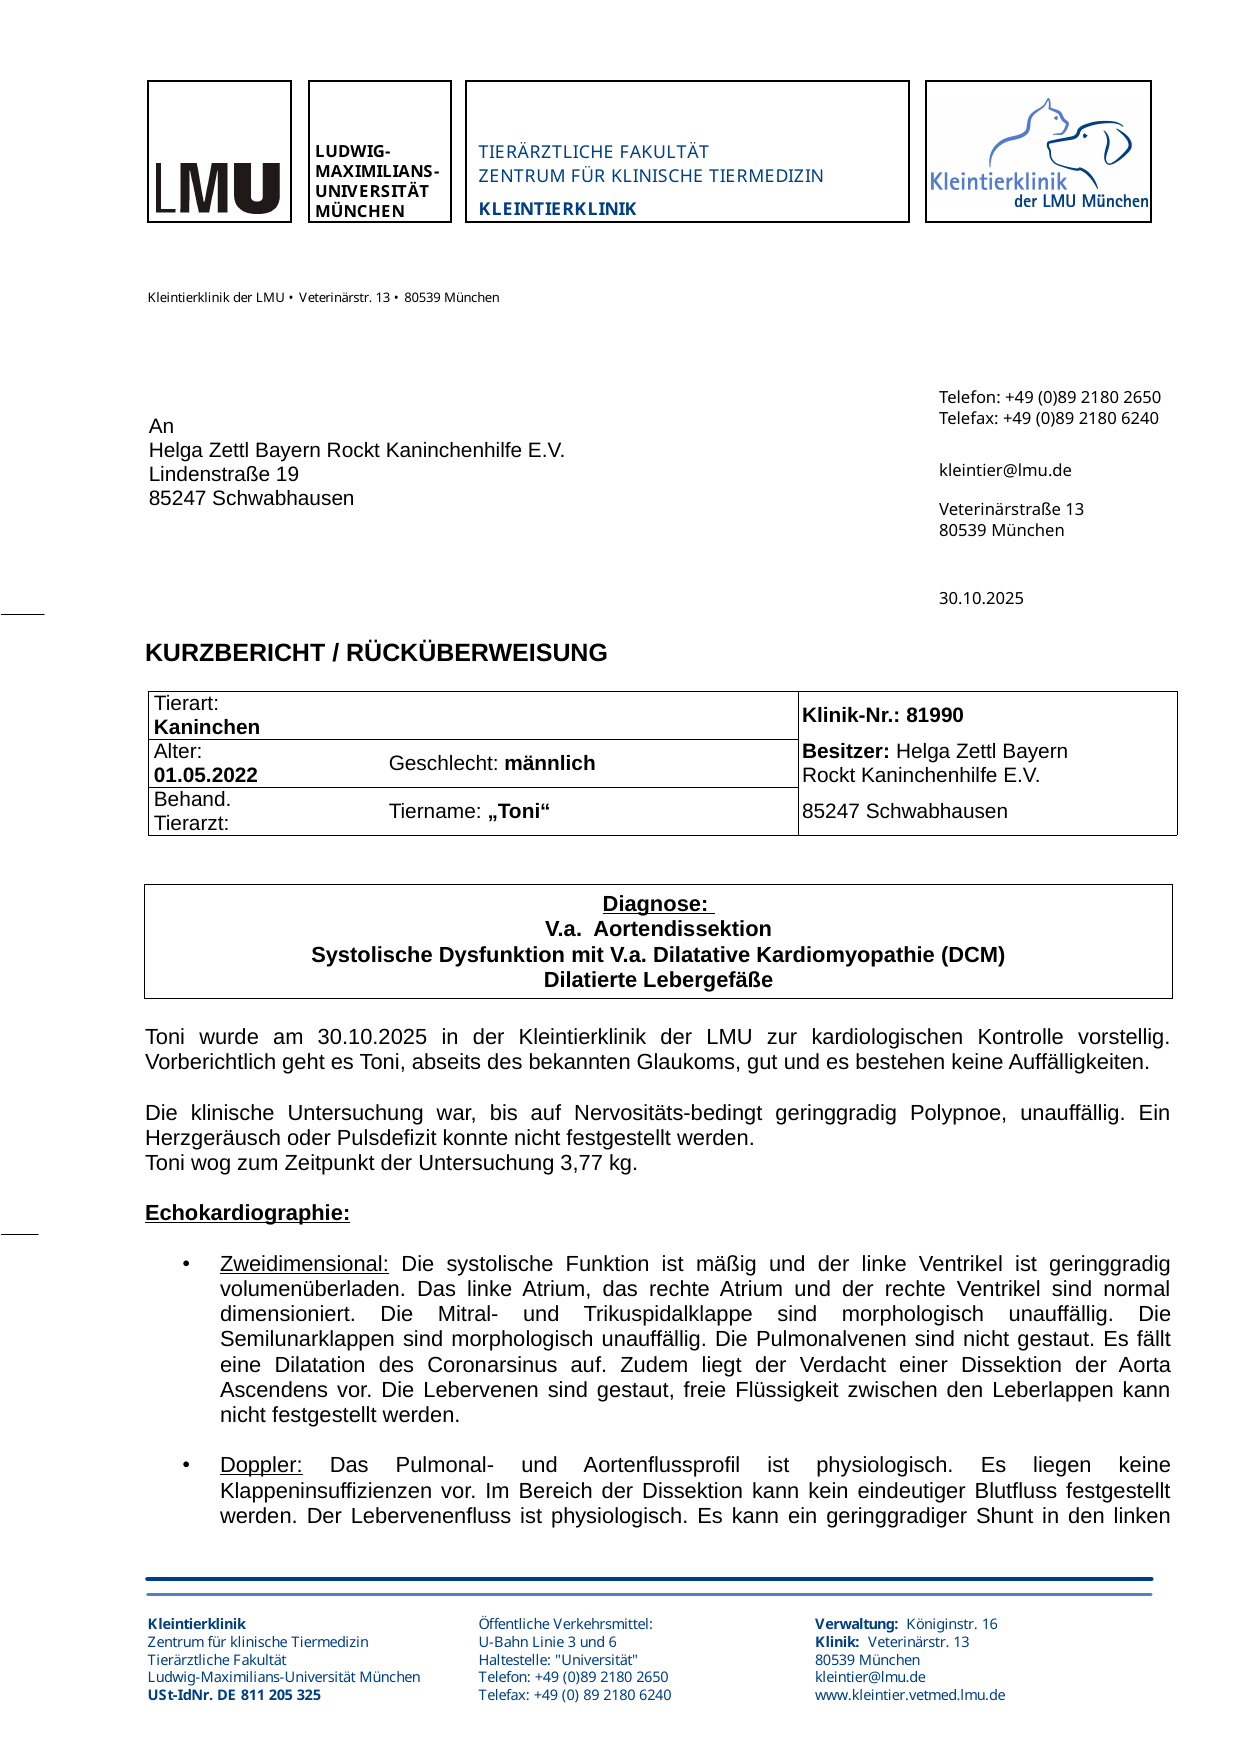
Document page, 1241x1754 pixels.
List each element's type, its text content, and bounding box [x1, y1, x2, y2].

table_cell Alter: 01.05.2022 [149, 740, 385, 787]
list Doppler: Das Pulmonal- und Aortenflussprofil ist physiologisch. Es liegen keine Klappeninsuffizienzen vor. Im Bereich der Dissektion kann kein eindeutiger Blutfluss festgestellt werden. Der Lebervenenfluss ist physiologisch. Es kann ein geringgradiger Shunt in den linken [182, 1452, 1172, 1528]
table_header [935, 366, 1223, 390]
text Toni wog zum Zeitpunkt der Untersuchung 3,77 kg. [145, 1150, 1172, 1175]
table_cell Geschlecht: männlich [385, 740, 798, 787]
table_header [145, 366, 935, 390]
table_cell 85247 Schwabhausen [799, 787, 1177, 835]
text Die klinische Untersuchung war, bis auf Nervositäts-bedingt geringgradig Polypnoe, unauffällig. Ein Herzgeräusch oder Pulsdefizit konnte nicht festgestellt werden. [145, 1099, 1172, 1150]
table_header Klinik-Nr.: 81990 [799, 692, 1177, 739]
table_cell Telefon: +49 (0)89 2180 2650 Telefax: +49 (0)89 2180 6240 kleintier@lmu.de Veterinärstraße 13 80539 München 30.10.2025 [935, 390, 1223, 609]
text Toni wurde am 30.10.2025 in der Kleintierklinik der LMU zur kardiologischen Kontrolle vorstellig. Vorberichtlich geht es Toni, abseits des bekannten Glaukoms, gut und es bestehen keine Auffälligkeiten. [145, 1024, 1172, 1074]
list Zweidimensional: Die systolische Funktion ist mäßig und der linke Ventrikel ist geringgradig volumenüberladen. Das linke Atrium, das rechte Atrium und der rechte Ventrikel sind normal dimensioniert. Die Mitral- und Trikuspidalklappe sind morphologisch unauffällig. Die Semilunarklappen sind morphologisch unauffällig. Die Pulmonalvenen sind nicht gestaut. Es fällt eine Dilatation des Coronarsinus auf. Zudem liegt der Verdacht einer Dissektion der Aorta Ascendens vor. Die Lebervenen sind gestaut, freie Flüssigkeit zwischen den Leberlappen kann nicht festgestellt werden. [182, 1251, 1172, 1427]
table_cell Behand. Tierarzt: [149, 788, 385, 835]
table_cell Besitzer: Helga Zettl Bayern Rockt Kaninchenhilfe E.V. [799, 739, 1177, 787]
table_cell An Helga Zettl Bayern Rockt Kaninchenhilfe E.V. Lindenstraße 19 85247 Schwabhausen [145, 390, 935, 609]
table_cell Tiername: „Toni“ [385, 788, 798, 835]
table_header Diagnose: V.a. Aortendissektion Systolische Dysfunktion mit V.a. Dilatative Kardiomyopathie (DCM) Dilatierte Lebergefäße [145, 885, 1172, 998]
text Echokardiographie: [145, 1200, 1172, 1226]
text KURZBERICHT / RÜCKÜBERWEISUNG [145, 638, 1077, 667]
table_header [385, 692, 798, 739]
table_header Tierart: Kaninchen [149, 692, 385, 739]
